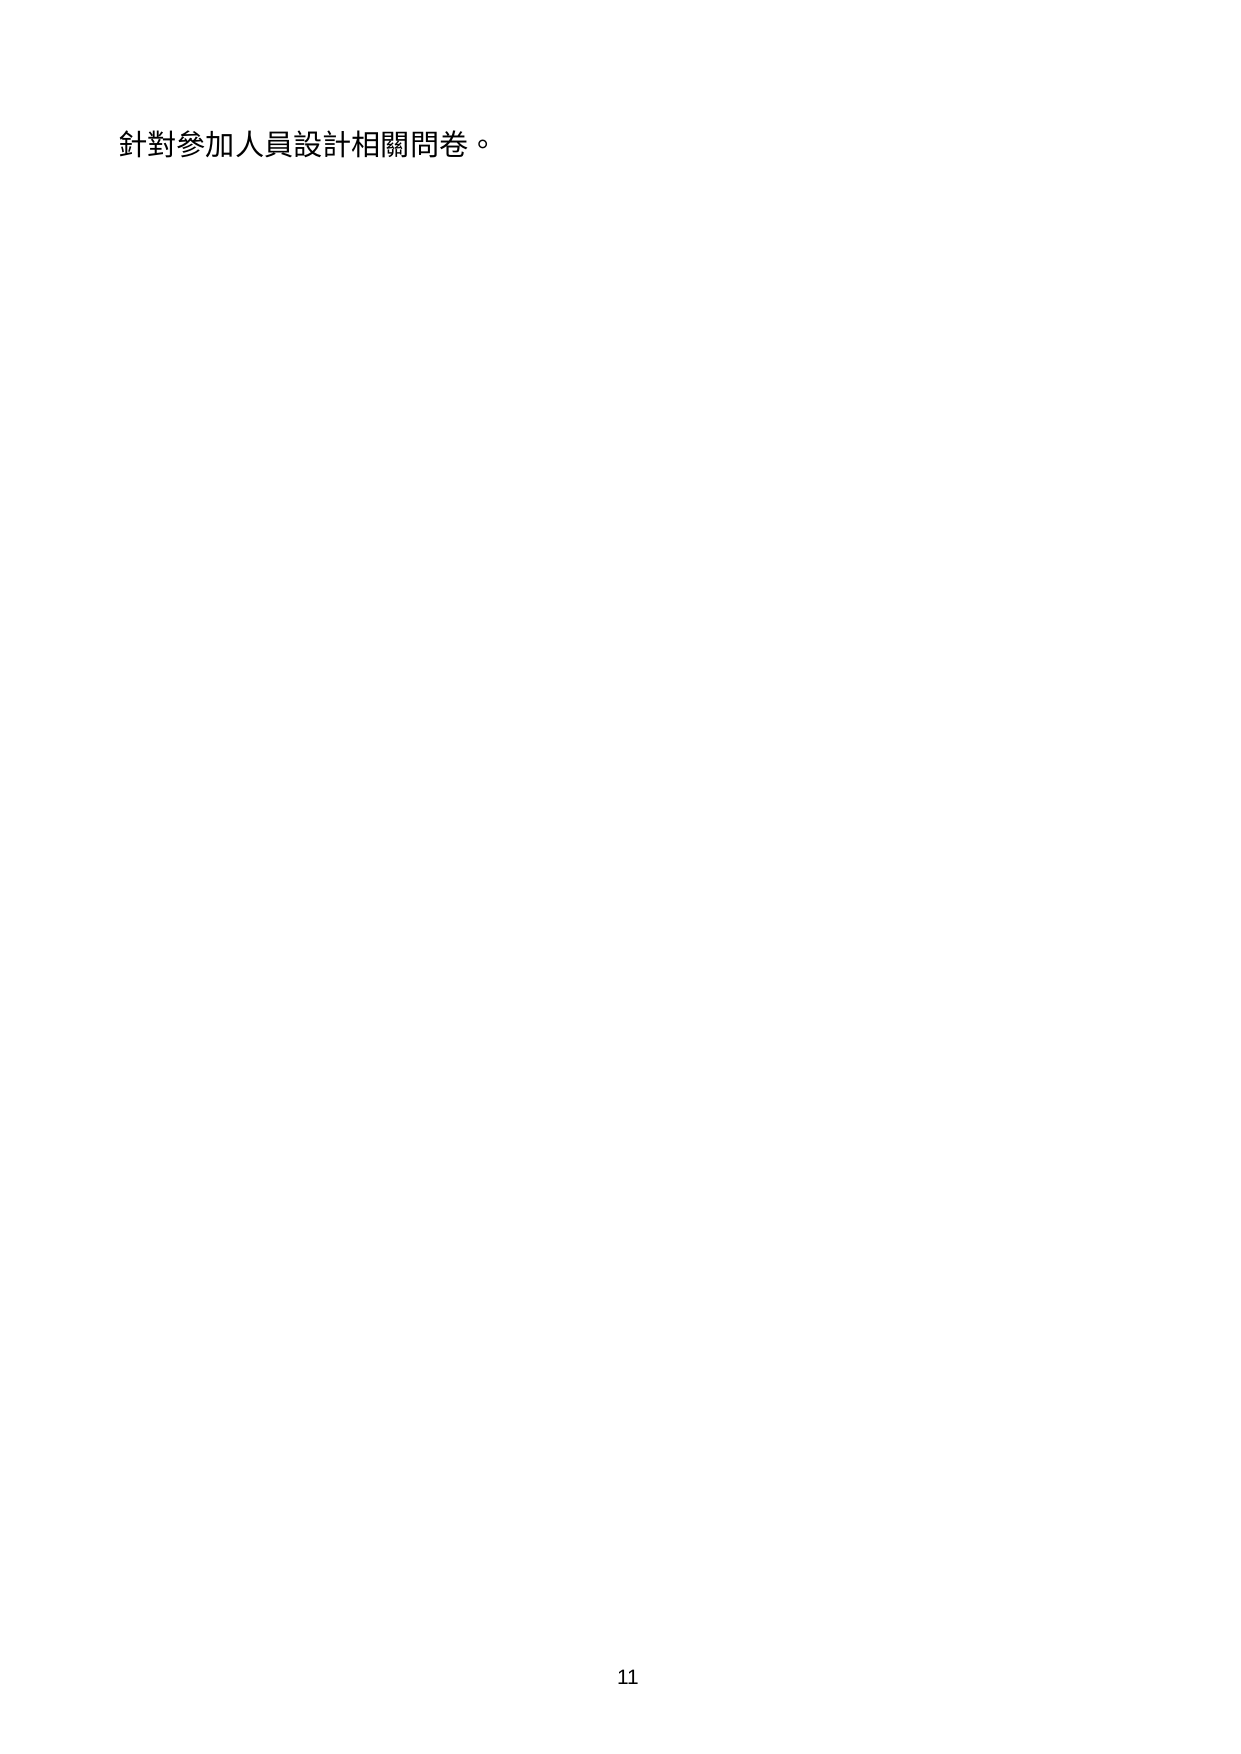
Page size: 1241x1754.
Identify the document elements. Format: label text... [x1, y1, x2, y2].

text 輔導並推展民間智慧養殖技術聯盟，透過為結合產、學、研領域，推動水產養殖產業鏈結合物聯網與智慧生產等應用產業群聚合作及技術發展，共同開創養殖產業新商機。將藉由串聯養殖產業上、中、下游之養殖生產端(包含小漁小農與農企業)、加工端及銷售端業者共計20人次以上，鏈結感測元件、資通訊技術、物聯網、共通資訊平台(大數據)、智慧機具與人機輔具..等專家業者與學研界共同籌組策略聯盟，促使資通訊產業與養殖產業技術需求共同交流互惠，協助養殖產業有更多智慧、物聯技術導入產業升級。為探討目前產業面臨之現況與智能化技術產業應用問題，至少進行專家論壇或工作坊1場次(含本所或民間示範場域觀摩) ，針對參加人員設計相關問卷。 [118, 103, 1137, 182]
